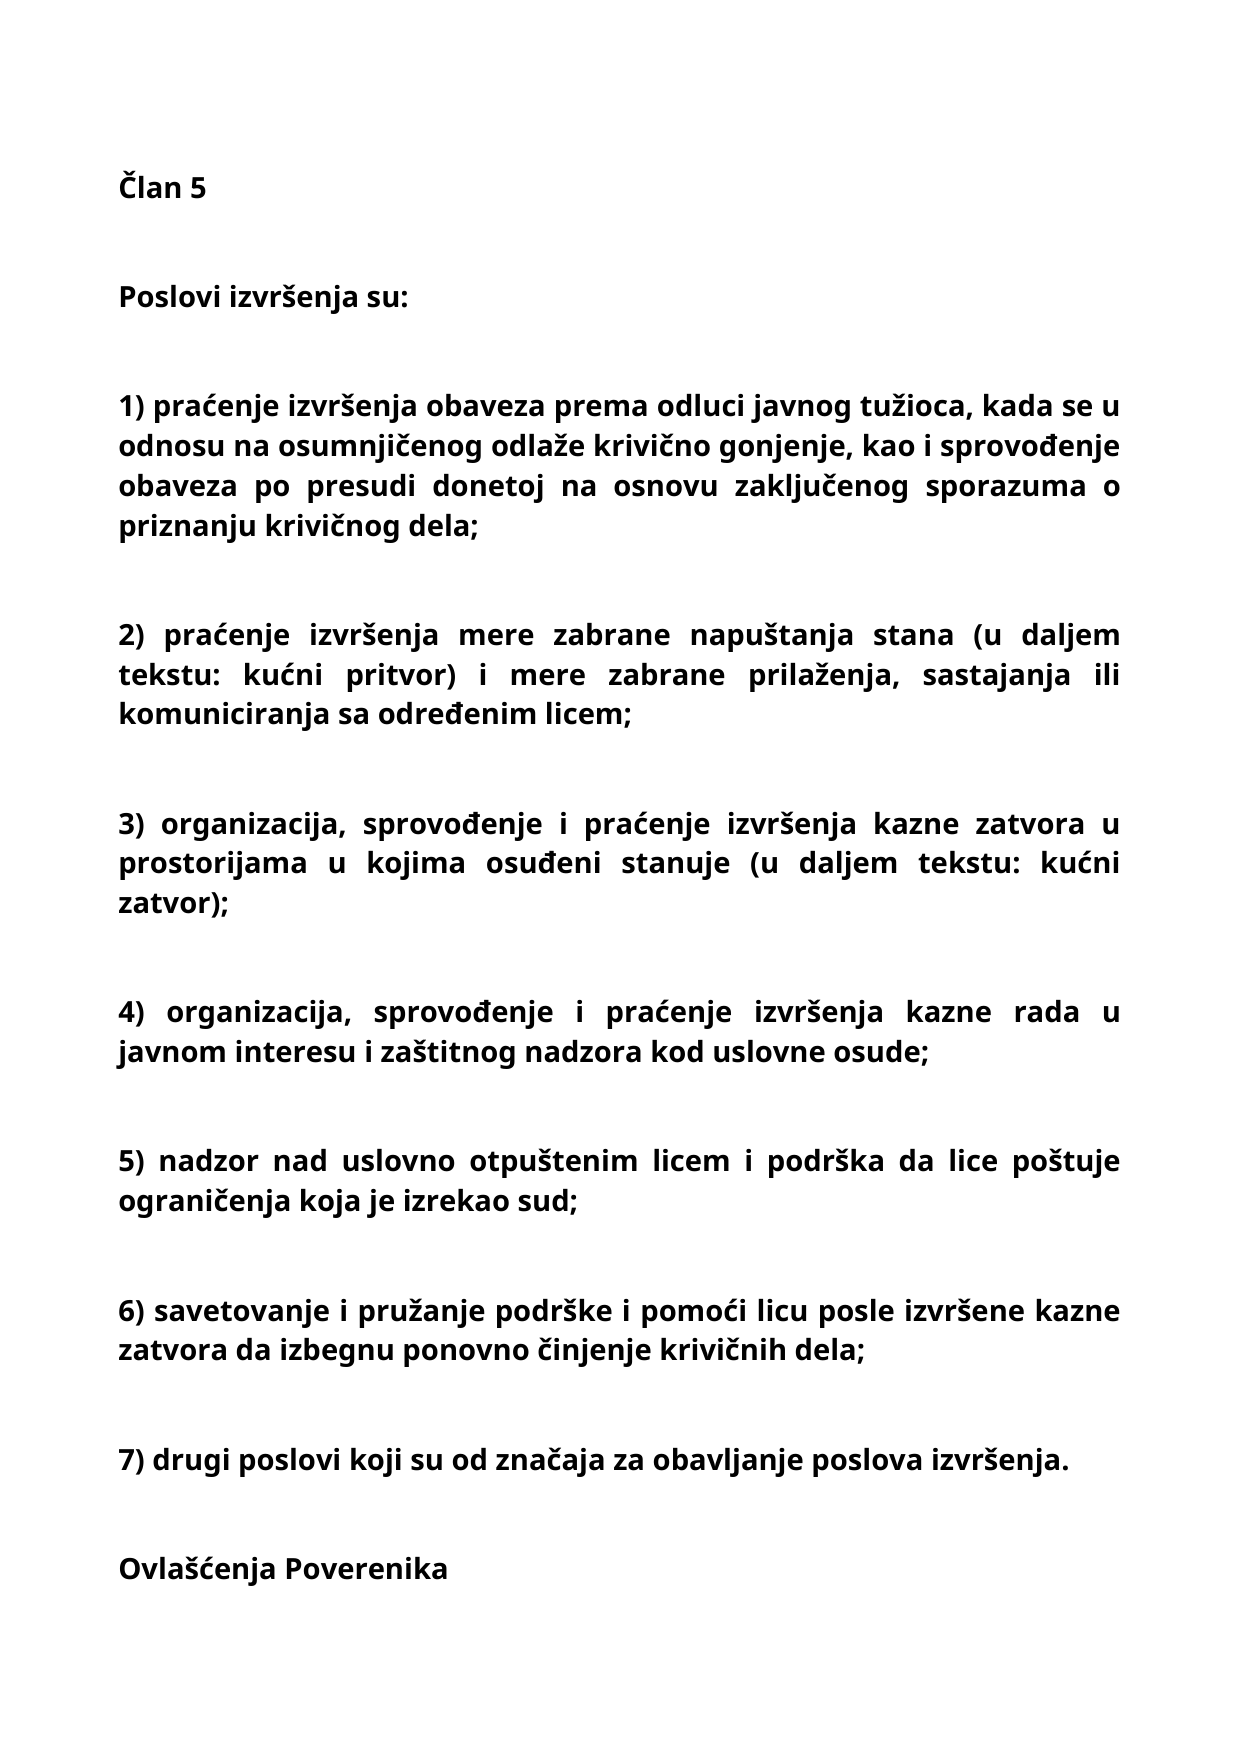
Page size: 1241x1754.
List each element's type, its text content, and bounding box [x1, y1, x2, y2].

text 1) praćenje izvršenja obaveza prema odluci javnog tužioca, kada se u odnosu na osumnjičenog odlaže krivično gonjenje, kao i sprovođenje obaveza po presudi donetoj na osnovu zaključenog sporazuma o priznanju krivičnog dela; [118, 386, 1122, 544]
text 5) nadzor nad uslovno otpuštenim licem i podrška da lice poštuje ograničenja koja je izrekao sud; [118, 1141, 1122, 1220]
text Ovlašćenja Poverenika [118, 1548, 1122, 1588]
text 6) savetovanje i pružanje podrške i pomoći licu posle izvršene kazne zatvora da izbegnu ponovno činjenje krivičnih dela; [118, 1290, 1122, 1369]
text Član 5 [118, 167, 1122, 207]
text Poslovi izvršenja su: [118, 276, 1122, 316]
text 2) praćenje izvršenja mere zabrane napuštanja stana (u daljem tekstu: kućni pritvor) i mere zabrane prilaženja, sastajanja ili komuniciranja sa određenim licem; [118, 614, 1122, 733]
text 4) organizacija, sprovođenje i praćenje izvršenja kazne rada u javnom interesu i zaštitnog nadzora kod uslovne osude; [118, 992, 1122, 1071]
text 3) organizacija, sprovođenje i praćenje izvršenja kazne zatvora u prostorijama u kojima osuđeni stanuje (u daljem tekstu: kućni zatvor); [118, 803, 1122, 922]
text 7) drugi poslovi koji su od značaja za obavljanje poslova izvršenja. [118, 1439, 1122, 1478]
